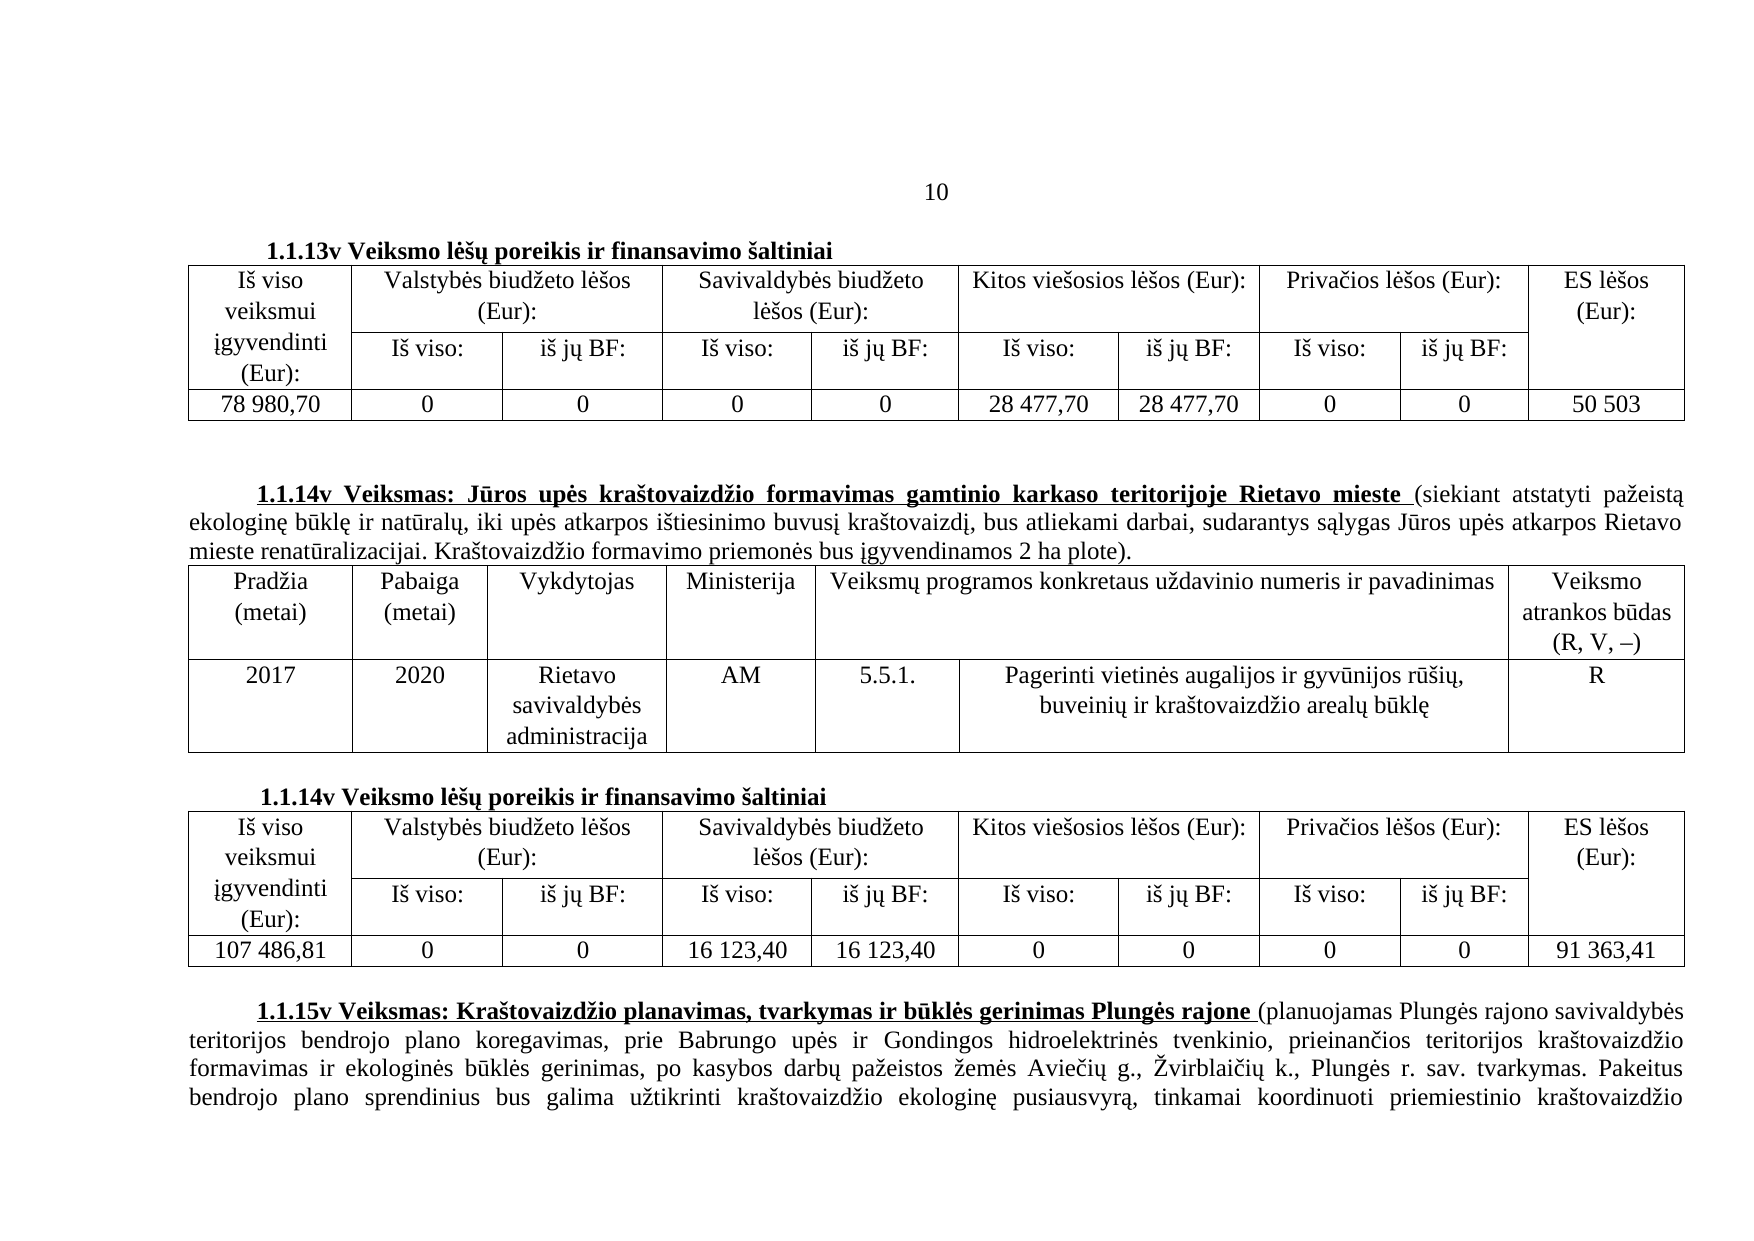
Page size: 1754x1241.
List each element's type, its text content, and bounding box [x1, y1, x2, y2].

table_cell 16 123,40 [663, 936, 811, 966]
table_cell 0 [503, 390, 662, 420]
table_cell Iš viso: [352, 333, 502, 388]
table_cell 0 [1401, 936, 1528, 966]
table_cell iš jų BF: [812, 879, 958, 934]
table_cell 28 477,70 [959, 390, 1118, 420]
table_cell Iš viso: [1260, 879, 1400, 934]
table_header Pradžia (metai) [189, 566, 352, 659]
table_header ES lėšos (Eur): [1529, 266, 1684, 388]
table_header Savivaldybės biudžeto lėšos (Eur): [663, 812, 958, 878]
table_cell 50 503 [1529, 390, 1684, 420]
table_cell 0 [663, 390, 811, 420]
table_cell iš jų BF: [1401, 333, 1528, 388]
table_cell iš jų BF: [1119, 879, 1259, 934]
table_header Kitos viešosios lėšos (Eur): [959, 812, 1259, 878]
table_cell 5.5.1. [816, 660, 959, 752]
table_header Savivaldybės biudžeto lėšos (Eur): [663, 266, 958, 332]
table_cell Iš viso: [352, 879, 502, 934]
table_cell Pagerinti vietinės augalijos ir gyvūnijos rūšių, buveinių ir kraštovaizdžio arealų būklę [960, 660, 1508, 752]
table_cell 78 980,70 [189, 390, 351, 420]
table_cell Rietavo savivaldybės administracija [488, 660, 666, 752]
table_cell Iš viso: [959, 333, 1118, 388]
table_cell Iš viso: [959, 879, 1118, 934]
table_cell 0 [352, 390, 502, 420]
table_header Veiksmo atrankos būdas (R, V, –) [1509, 566, 1684, 659]
table_header Privačios lėšos (Eur): [1260, 266, 1528, 332]
table_cell iš jų BF: [812, 333, 958, 388]
table_cell AM [667, 660, 815, 752]
table_cell 0 [1401, 390, 1528, 420]
table_cell iš jų BF: [503, 333, 662, 388]
table_cell iš jų BF: [1119, 333, 1259, 388]
table_cell iš jų BF: [1401, 879, 1528, 934]
table_header Pabaiga (metai) [353, 566, 487, 659]
table_cell 0 [1119, 936, 1259, 966]
table_cell Iš viso: [663, 333, 811, 388]
table_header Iš viso veiksmui įgyvendinti (Eur): [189, 812, 351, 934]
table_cell 16 123,40 [812, 936, 958, 966]
table_cell 107 486,81 [189, 936, 351, 966]
table_header Ministerija [667, 566, 815, 659]
table_header Iš viso veiksmui įgyvendinti (Eur): [189, 266, 351, 388]
table_cell 2017 [189, 660, 352, 752]
table_cell Iš viso: [663, 879, 811, 934]
table_header Veiksmų programos konkretaus uždavinio numeris ir pavadinimas [816, 566, 1508, 659]
table_header ES lėšos (Eur): [1529, 812, 1684, 934]
table_header Privačios lėšos (Eur): [1260, 812, 1528, 878]
table_cell 0 [959, 936, 1118, 966]
table_cell 91 363,41 [1529, 936, 1684, 966]
table_header Vykdytojas [488, 566, 666, 659]
table_cell R [1509, 660, 1684, 752]
table_header Valstybės biudžeto lėšos (Eur): [352, 812, 662, 878]
table_cell 1.1.13v Veiksmo lėšų poreikis ir finansavimo šaltiniai 1.1.14v Veiksmas: Jūros upės kraštovaizdžio formavimas gamtinio karkaso teritorijoje Rietavo mieste (siekiant atstatyti pažeistą ekologinę būklę ir natūralų, iki upės atkarpos ištiesinimo buvusį kraštovaizdį, bus atliekami darbai, sudarantys sąlygas Jūros upės atkarpos Rietavo mieste renatūralizacijai. Kraštovaizdžio formavimo priemonės bus įgyvendinamos 2 ha plote). 1.1.14v Veiksmo lėšų poreikis ir finansavimo šaltiniai 1.1.15v Veiksmas: Kraštovaizdžio planavimas, tvarkymas ir būklės gerinimas Plungės rajone (planuojamas Plungės rajono savivaldybės teritorijos bendrojo plano koregavimas, prie Babrungo upės ir Gondingos hidroelektrinės tvenkinio, prieinančios teritorijos kraštovaizdžio formavimas ir ekologinės būklės gerinimas, po kasybos darbų pažeistos žemės Aviečių g., Žvirblaičių k., Plungės r. sav. tvarkymas. Pakeitus bendrojo plano sprendinius bus galima užtikrinti kraštovaizdžio ekologinę pusiausvyrą, tinkamai koordinuoti priemiestinio kraštovaizdžio [178, 235, 1695, 1111]
table_header Kitos viešosios lėšos (Eur): [959, 266, 1259, 332]
table_cell 0 [352, 936, 502, 966]
table_header Valstybės biudžeto lėšos (Eur): [352, 266, 662, 332]
table_cell Iš viso: [1260, 333, 1400, 388]
table_cell 0 [503, 936, 662, 966]
table_cell 0 [812, 390, 958, 420]
table_cell 0 [1260, 390, 1400, 420]
table_cell 2020 [353, 660, 487, 752]
table_cell 28 477,70 [1119, 390, 1259, 420]
table_cell iš jų BF: [503, 879, 662, 934]
table_cell 0 [1260, 936, 1400, 966]
